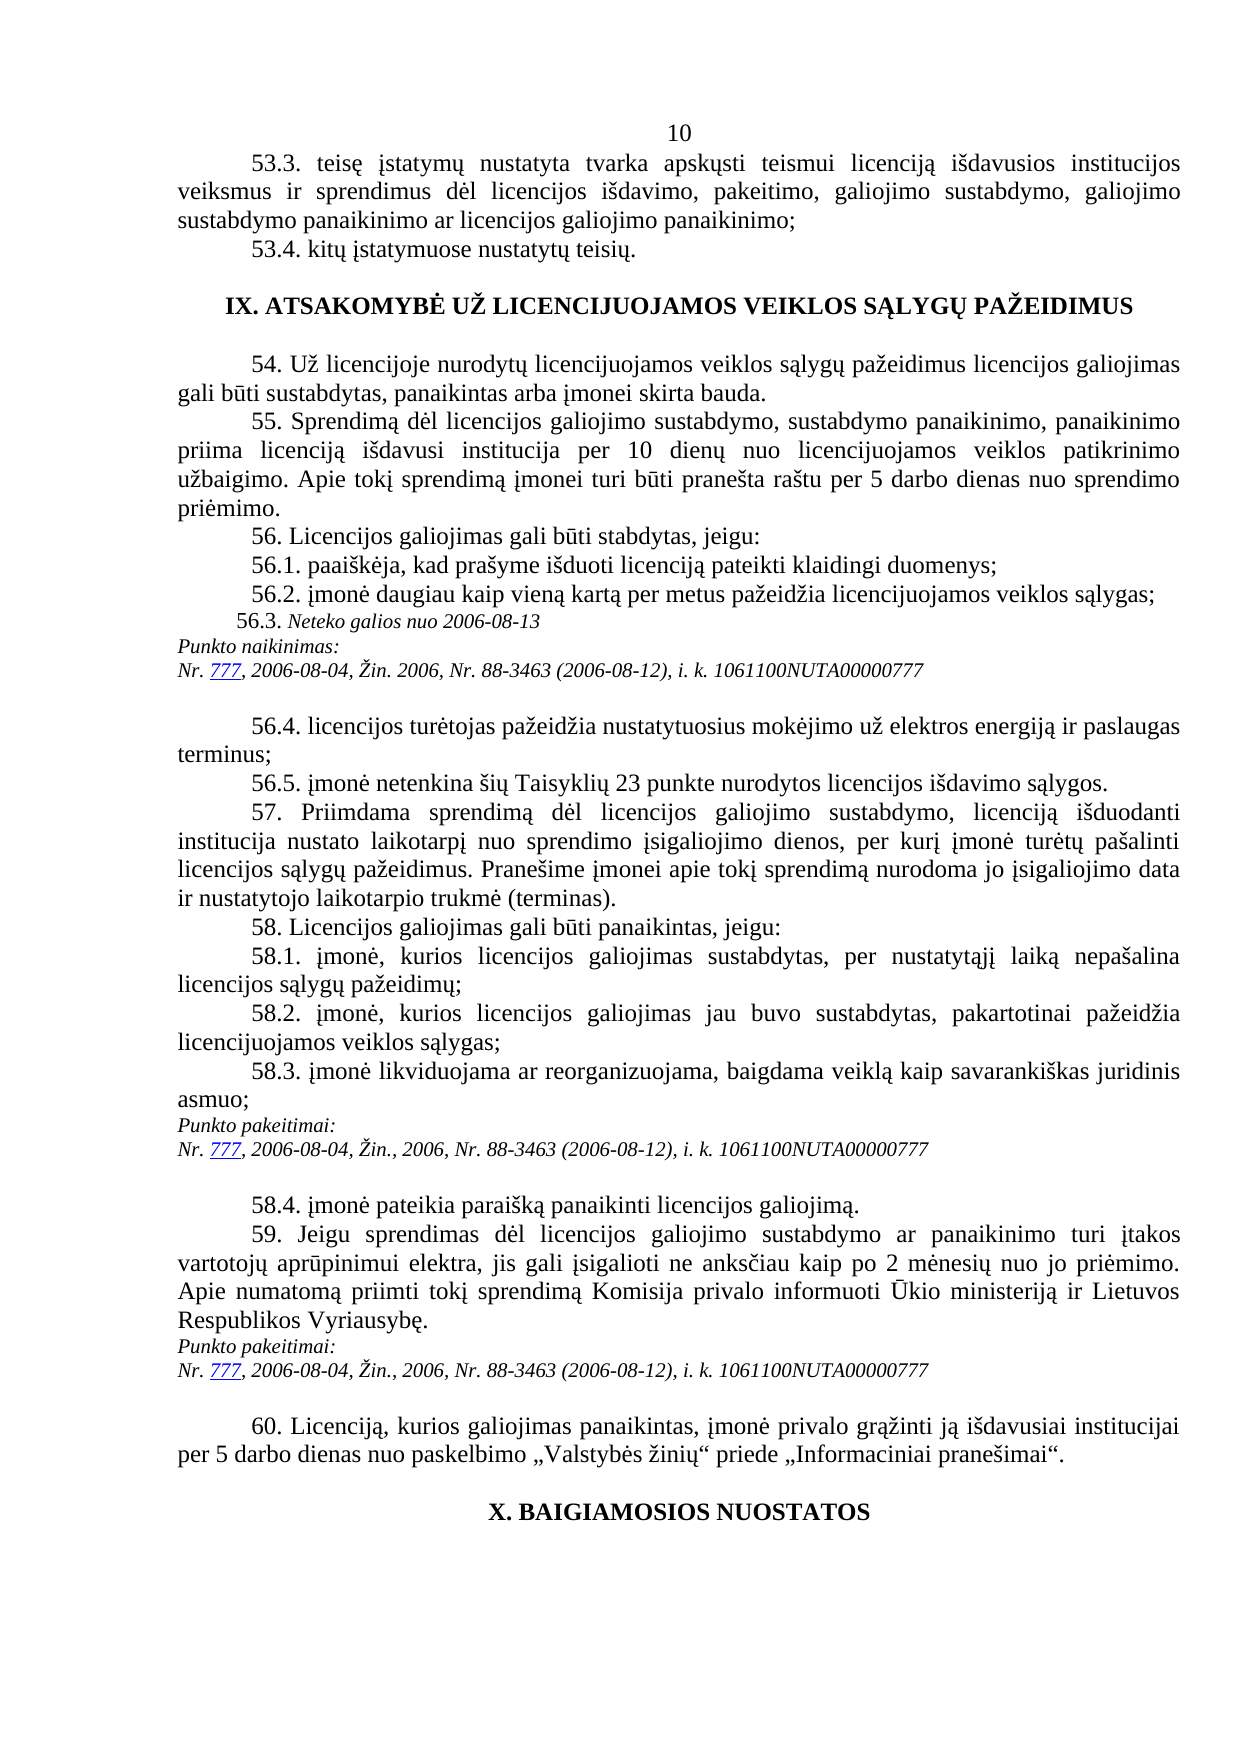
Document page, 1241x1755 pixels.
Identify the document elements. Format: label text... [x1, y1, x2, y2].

text 57. Priimdama sprendimą dėl licencijos galiojimo sustabdymo, licenciją išduodanti institucija nustato laikotarpį nuo sprendimo įsigaliojimo dienos, per kurį įmonė turėtų pašalinti licencijos sąlygų pažeidimus. Pranešime įmonei apie tokį sprendimą nurodoma jo įsigaliojimo data ir nustatytojo laikotarpio trukmė (terminas). [177, 797, 1181, 912]
text 58.1. įmonė, kurios licencijos galiojimas sustabdytas, per nustatytąjį laiką nepašalina licencijos sąlygų pažeidimų; [177, 941, 1181, 998]
text Nr. 777, 2006-08-04, Žin., 2006, Nr. 88-3463 (2006-08-12), i. k. 1061100NUTA00000777 [177, 1358, 1181, 1382]
text 58.2. įmonė, kurios licencijos galiojimas jau buvo sustabdytas, pakartotinai pažeidžia licencijuojamos veiklos sąlygas; [177, 998, 1181, 1056]
text Nr. 777, 2006-08-04, Žin., 2006, Nr. 88-3463 (2006-08-12), i. k. 1061100NUTA00000777 [177, 1137, 1181, 1161]
text X. BAIGIAMOSIOS NUOSTATOS [177, 1497, 1181, 1526]
text 53.4. kitų įstatymuose nustatytų teisių. [177, 234, 1181, 263]
text 59. Jeigu sprendimas dėl licencijos galiojimo sustabdymo ar panaikinimo turi įtakos vartotojų aprūpinimui elektra, jis gali įsigalioti ne anksčiau kaip po 2 mėnesių nuo jo priėmimo. Apie numatomą priimti tokį sprendimą Komisija privalo informuoti Ūkio ministeriją ir Lietuvos Respublikos Vyriausybę. [177, 1219, 1181, 1334]
text 56.1. paaiškėja, kad prašyme išduoti licenciją pateikti klaidingi duomenys; [177, 550, 1181, 579]
text 56.2. įmonė daugiau kaip vieną kartą per metus pažeidžia licencijuojamos veiklos sąlygas; [177, 579, 1181, 608]
text 58.3. įmonė likviduojama ar reorganizuojama, baigdama veiklą kaip savarankiškas juridinis asmuo; [177, 1056, 1181, 1113]
text Punkto pakeitimai: [177, 1113, 1181, 1137]
text 55. Sprendimą dėl licencijos galiojimo sustabdymo, sustabdymo panaikinimo, panaikinimo priima licenciją išdavusi institucija per 10 dienų nuo licencijuojamos veiklos patikrinimo užbaigimo. Apie tokį sprendimą įmonei turi būti pranešta raštu per 5 darbo dienas nuo sprendimo priėmimo. [177, 406, 1181, 521]
text IX. ATSAKOMYBĖ UŽ LICENCIJUOJAMOS VEIKLOS SĄLYGŲ PAŽEIDIMUS [177, 291, 1181, 320]
text 56.3. Neteko galios nuo 2006-08-13 [177, 608, 1181, 634]
text 56. Licencijos galiojimas gali būti stabdytas, jeigu: [177, 521, 1181, 550]
text 58. Licencijos galiojimas gali būti panaikintas, jeigu: [177, 912, 1181, 941]
text Nr. 777, 2006-08-04, Žin. 2006, Nr. 88-3463 (2006-08-12), i. k. 1061100NUTA00000777 [177, 658, 1181, 682]
text 58.4. įmonė pateikia paraišką panaikinti licencijos galiojimą. [177, 1190, 1181, 1219]
text 56.4. licencijos turėtojas pažeidžia nustatytuosius mokėjimo už elektros energiją ir paslaugas terminus; [177, 711, 1181, 768]
text Punkto pakeitimai: [177, 1334, 1181, 1358]
text 60. Licenciją, kurios galiojimas panaikintas, įmonė privalo grąžinti ją išdavusiai institucijai per 5 darbo dienas nuo paskelbimo „Valstybės žinių“ priede „Informaciniai pranešimai“. [177, 1411, 1181, 1468]
text Punkto naikinimas: [177, 634, 1181, 658]
text 56.5. įmonė netenkina šių Taisyklių 23 punkte nurodytos licencijos išdavimo sąlygos. [177, 768, 1181, 797]
text 53.3. teisę įstatymų nustatyta tvarka apskųsti teismui licenciją išdavusios institucijos veiksmus ir sprendimus dėl licencijos išdavimo, pakeitimo, galiojimo sustabdymo, galiojimo sustabdymo panaikinimo ar licencijos galiojimo panaikinimo; [177, 148, 1181, 234]
text 54. Už licencijoje nurodytų licencijuojamos veiklos sąlygų pažeidimus licencijos galiojimas gali būti sustabdytas, panaikintas arba įmonei skirta bauda. [177, 349, 1181, 406]
